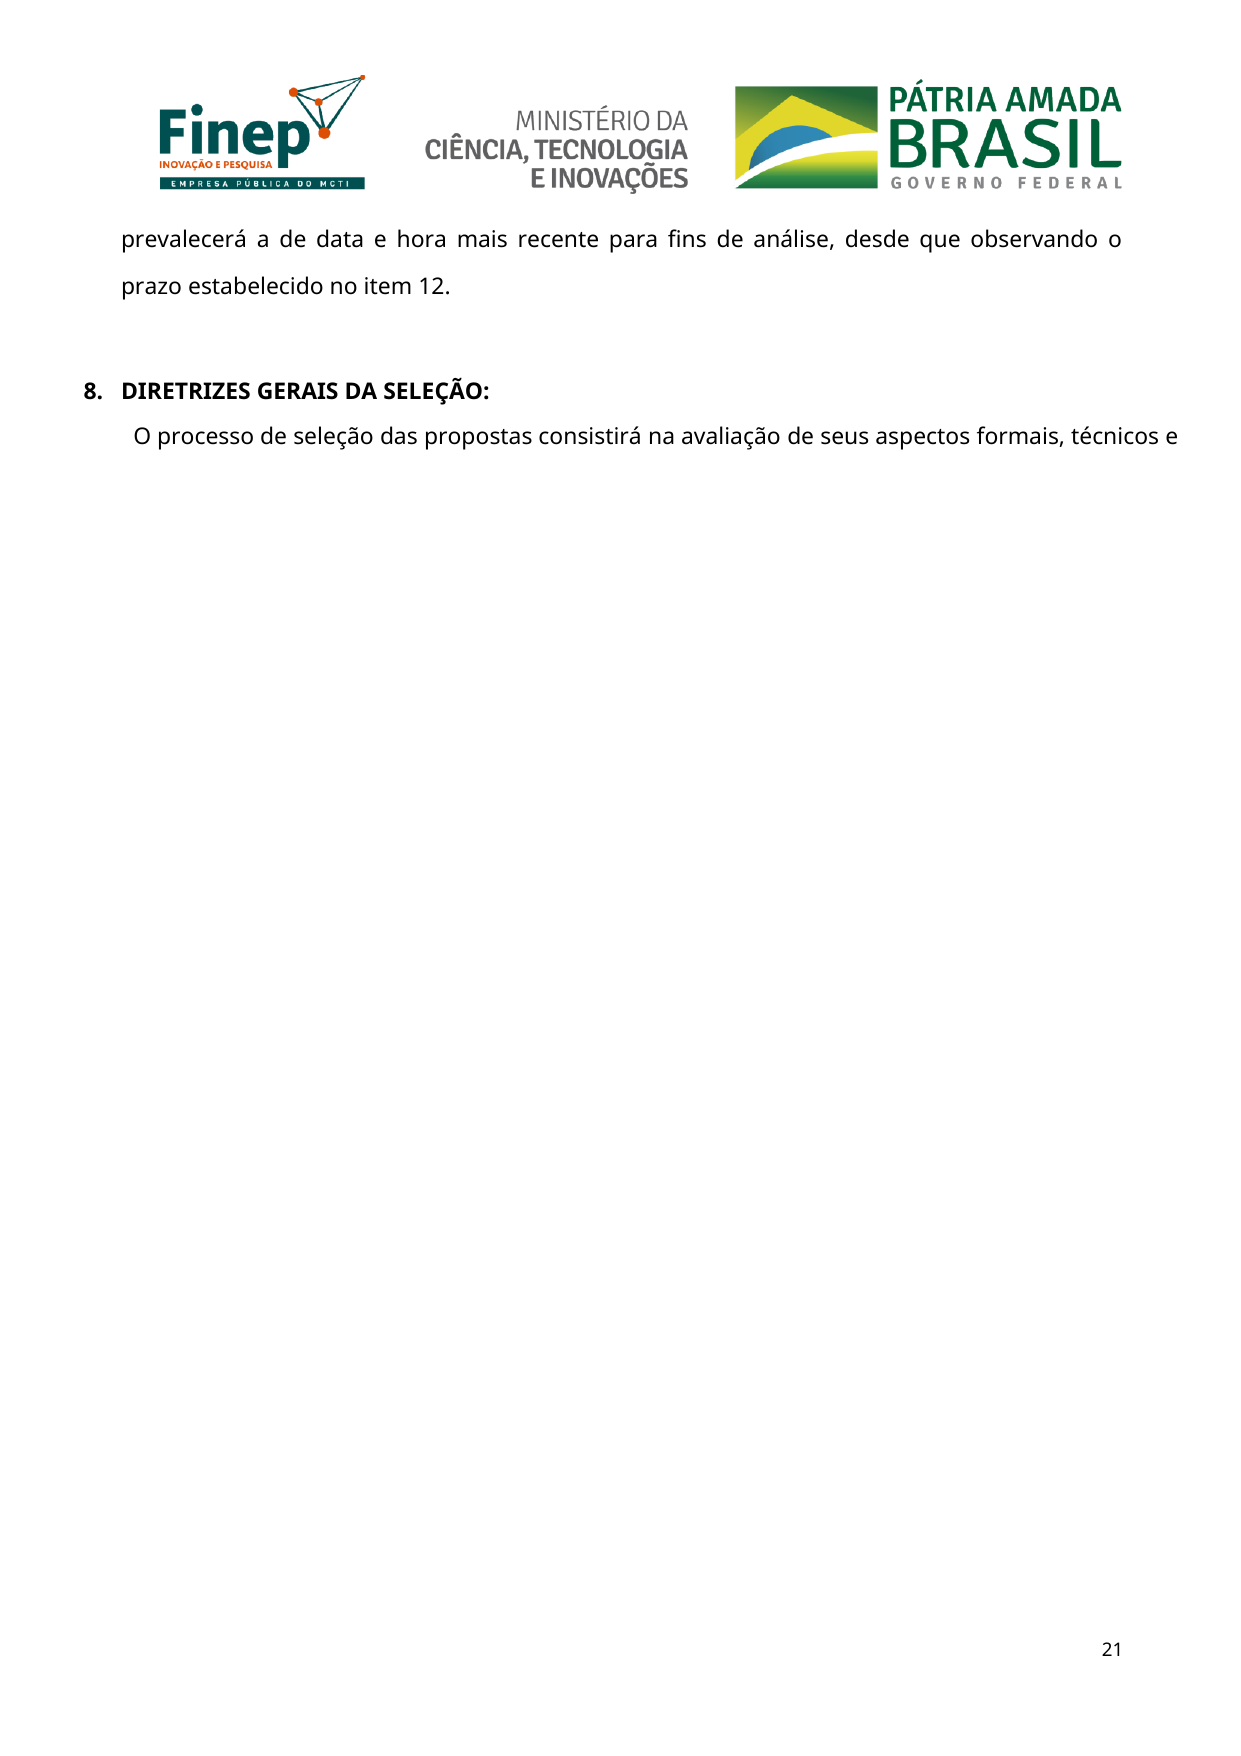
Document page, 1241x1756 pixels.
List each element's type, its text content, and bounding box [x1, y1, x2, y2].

list DIRETRIZES GERAIS DA SELEÇÃO: [83, 375, 1188, 406]
text O processo de seleção das propostas consistirá na avaliação de seus aspectos formais, técnicos e [133, 420, 1188, 452]
list prevalecerá a de data e hora mais recente para fins de análise, desde que observando o prazo estabelecido no item 12. [121, 223, 1123, 301]
